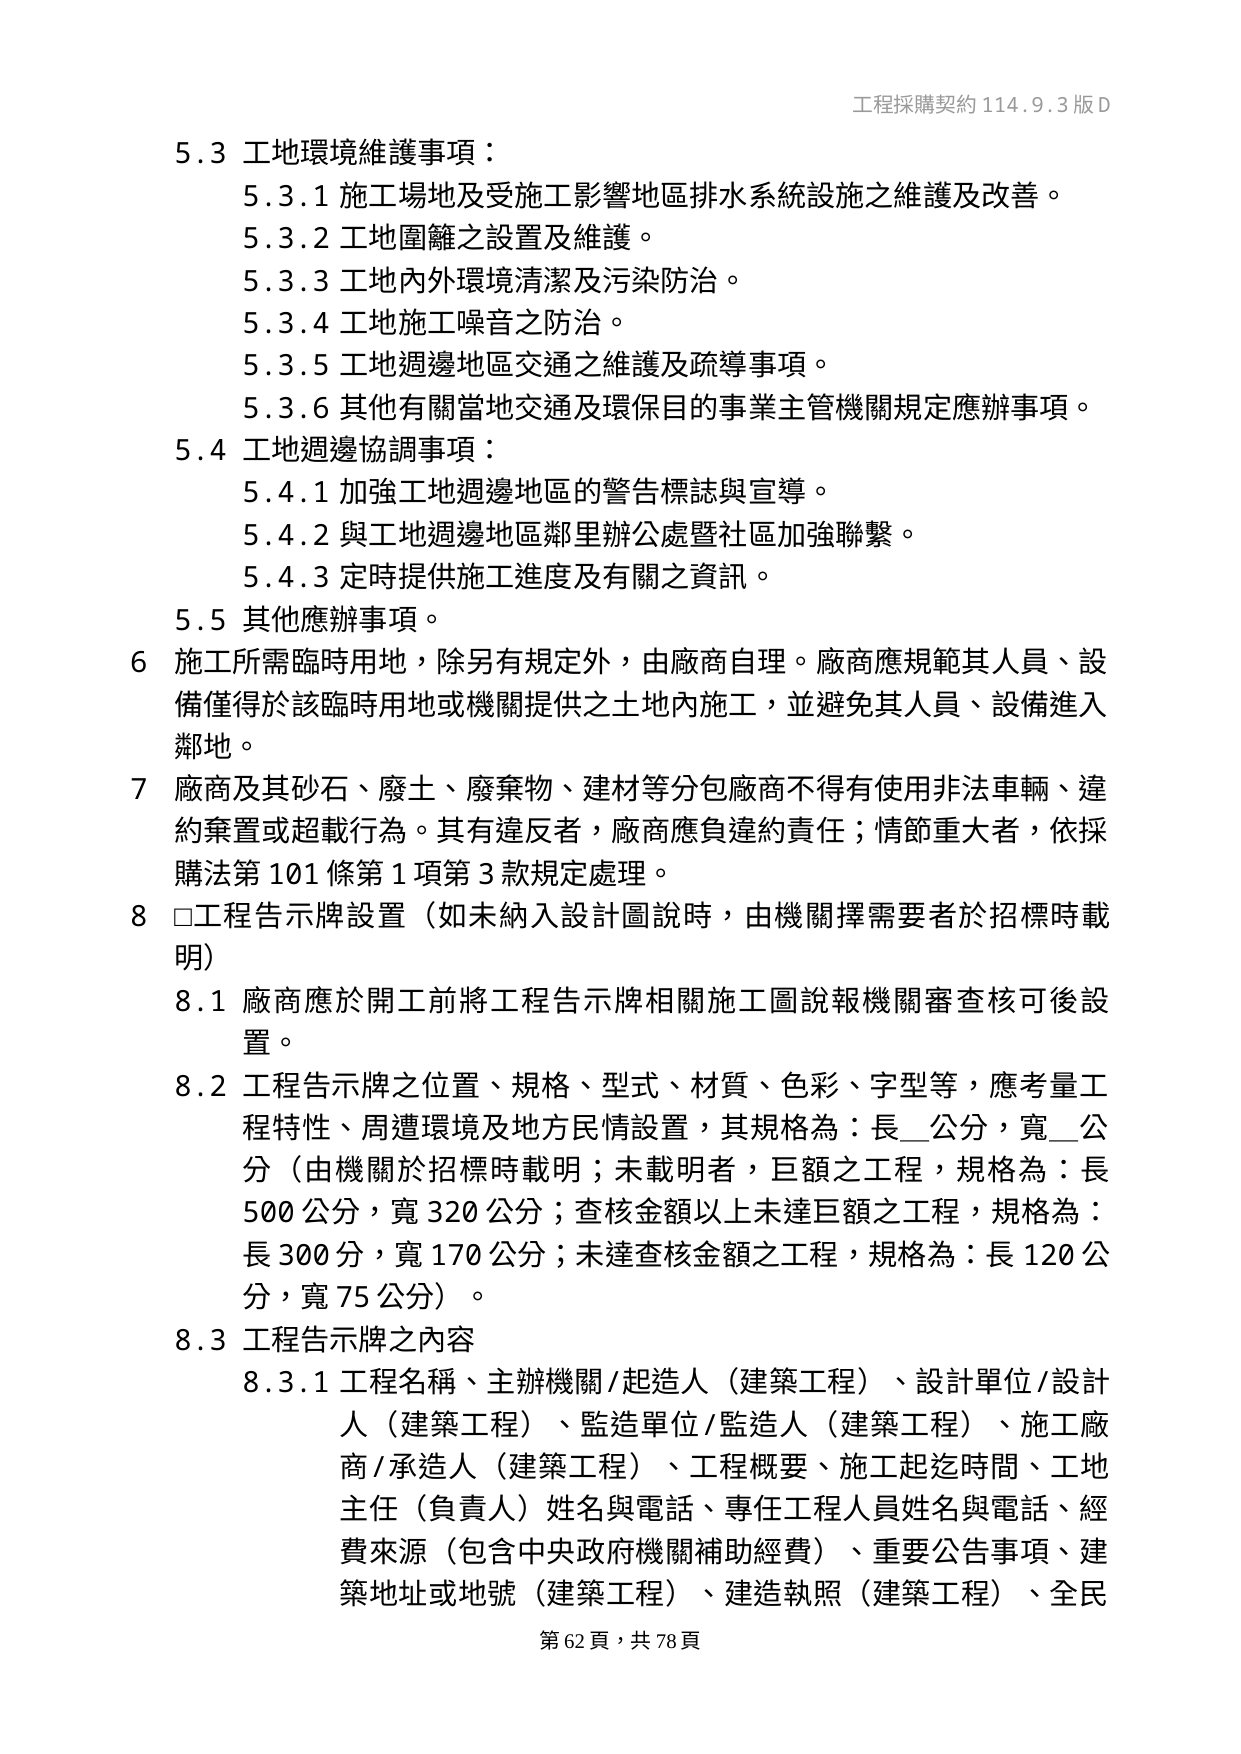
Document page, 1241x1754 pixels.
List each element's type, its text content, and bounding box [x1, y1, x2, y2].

list 施工所需臨時用地，除另有規定外，由廠商自理。廠商應規範其人員、設備僅得於該臨時用地或機關提供之土地內施工，並避免其人員、設備進入鄰地。 [130, 639, 1110, 766]
list □工程告示牌設置（如未納入設計圖說時，由機關擇需要者於招標時載明） [130, 893, 1110, 977]
list 定時提供施工進度及有關之資訊。 [242, 554, 1110, 596]
list 廠商及其砂石、廢土、廢棄物、建材等分包廠商不得有使用非法車輛、違約棄置或超載行為。其有違反者，廠商應負違約責任；情節重大者，依採購法第101條第1項第3款規定處理。 [130, 766, 1110, 893]
list 施工場地及受施工影響地區排水系統設施之維護及改善。 [242, 172, 1110, 215]
list 其他應辦事項。 [174, 596, 1110, 639]
list 加強工地週邊地區的警告標誌與宣導。 [242, 469, 1110, 511]
list 工地圍籬之設置及維護。 [242, 215, 1110, 257]
list 工程告示牌之位置、規格、型式、材質、色彩、字型等，應考量工程特性、周遭環境及地方民情設置，其規格為：長＿公分，寬＿公分（由機關於招標時載明；未載明者，巨額之工程，規格為：長500公分，寬320公分；查核金額以上未達巨額之工程，規格為：長300分，寬170公分；未達查核金額之工程，規格為：長120公分，寬75公分）。 [174, 1062, 1110, 1316]
list 與工地週邊地區鄰里辦公處暨社區加強聯繫。 [242, 511, 1110, 554]
list 工地內外環境清潔及污染防治。 [242, 257, 1110, 299]
list 工地施工噪音之防治。 [242, 299, 1110, 342]
list 工地週邊協調事項： [174, 427, 1110, 469]
list 工地環境維護事項： [174, 130, 1110, 172]
list 廠商應於開工前將工程告示牌相關施工圖說報機關審查核可後設置。 [174, 977, 1110, 1062]
list 其他有關當地交通及環保目的事業主管機關規定應辦事項。 [242, 384, 1110, 427]
list 工程名稱、主辦機關/起造人（建築工程）、設計單位/設計人（建築工程）、監造單位/監造人（建築工程）、施工廠商/承造人（建築工程）、工程概要、施工起迄時間、工地主任（負責人）姓名與電話、專任工程人員姓名與電話、經費來源（包含中央政府機關補助經費）、重要公告事項、建築地址或地號（建築工程）、建造執照（建築工程）、全民 [242, 1359, 1110, 1613]
list 工程告示牌之內容 [174, 1316, 1110, 1359]
list 工地週邊地區交通之維護及疏導事項。 [242, 342, 1110, 384]
